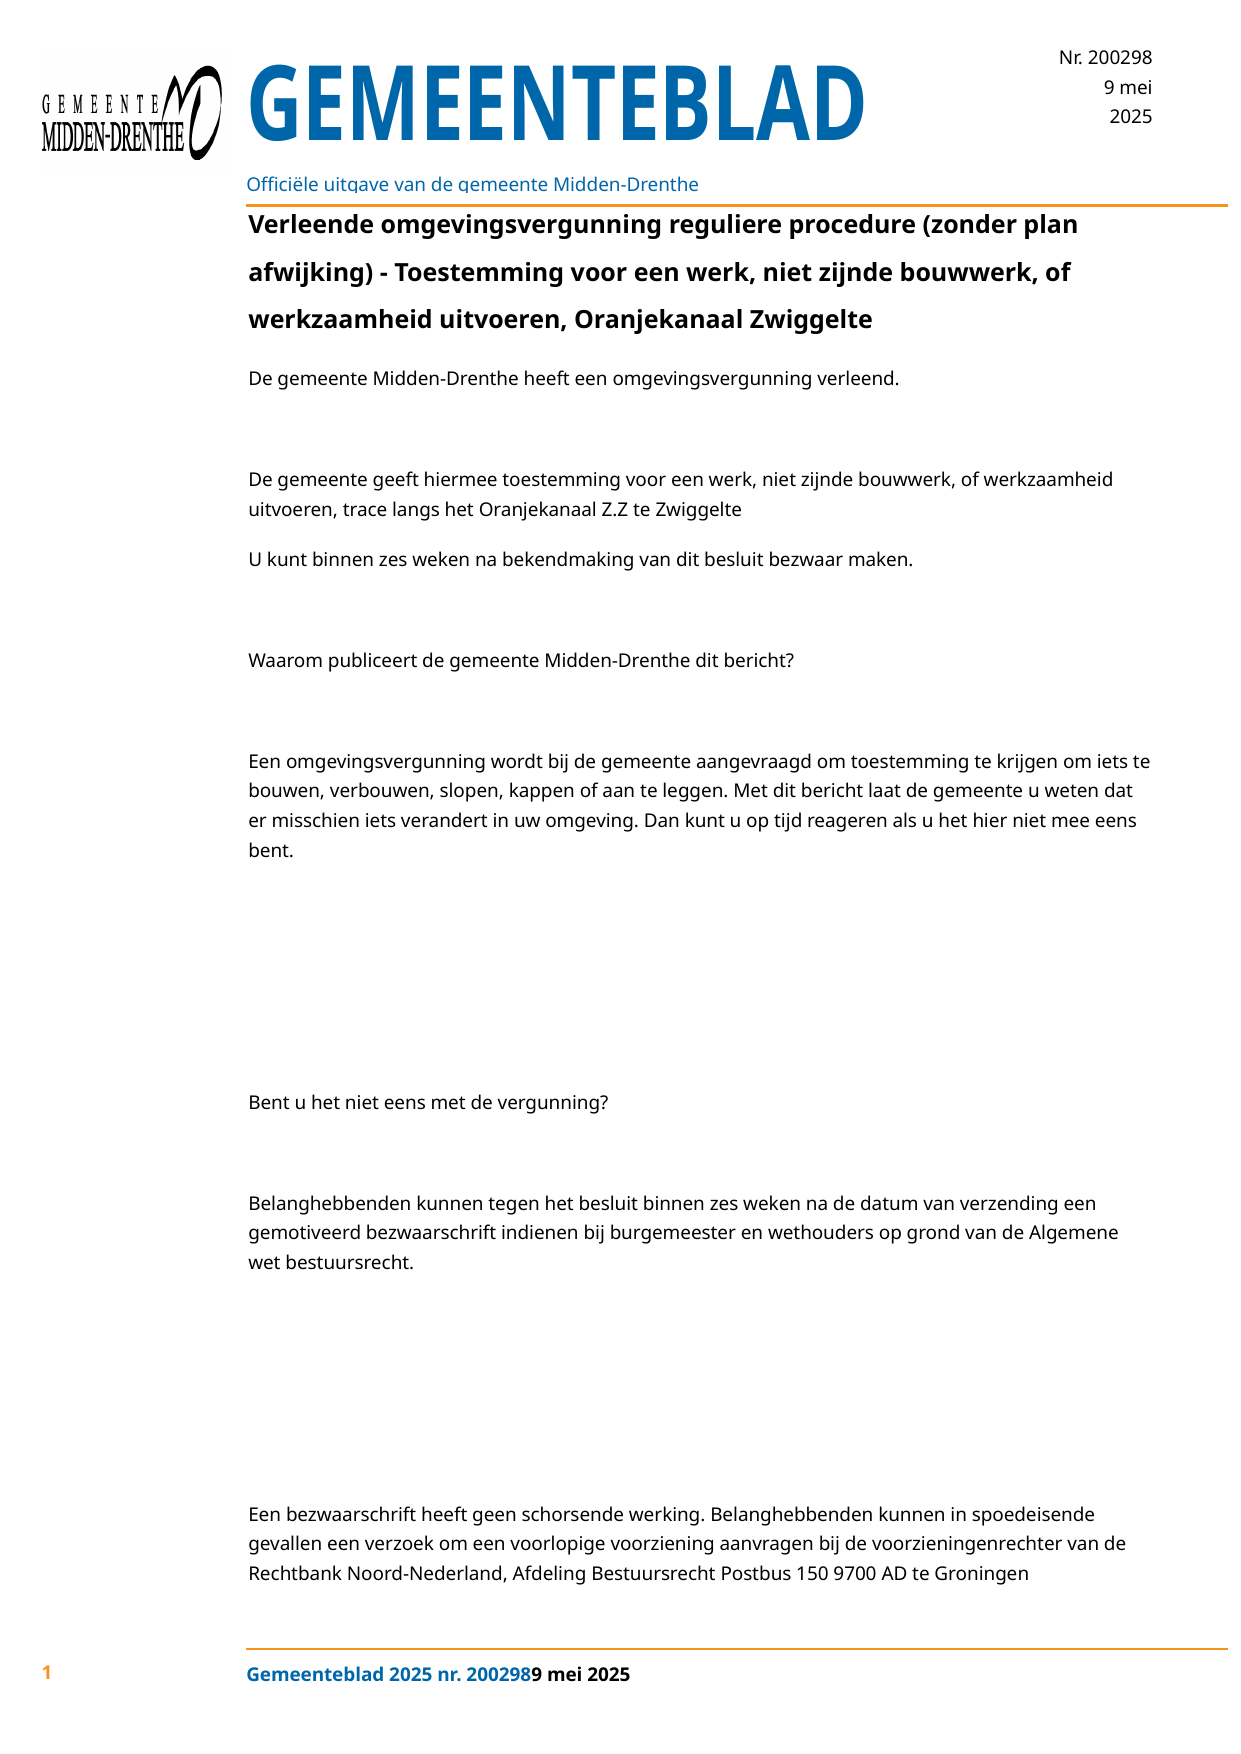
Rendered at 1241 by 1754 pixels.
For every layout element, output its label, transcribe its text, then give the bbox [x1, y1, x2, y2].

text De gemeente geeft hiermee toestemming voor een werk, niet zijnde bouwwerk, of werkzaamheid uitvoeren, trace langs het Oranjekanaal Z.Z te Zwiggelte [248, 466, 1152, 522]
text De gemeente Midden-Drenthe heeft een omgevingsvergunning verleend. [248, 366, 1152, 391]
picture [41, 47, 231, 172]
text Waarom publiceert de gemeente Midden-Drenthe dit bericht? [248, 647, 1152, 673]
text Verleende omgevingsvergunning reguliere procedure (zonder plan afwijking) - Toestemming voor een werk, niet zijnde bouwwerk, of werkzaamheid uitvoeren, Oranjekanaal Zwiggelte [248, 207, 1152, 336]
text Bent u het niet eens met de vergunning? [248, 1089, 1152, 1114]
text Een bezwaarschrift heeft geen schorsende werking. Belanghebbenden kunnen in spoedeisende gevallen een verzoek om een voorlopige voorziening aanvragen bij de voorzieningenrechter van de Rechtbank Noord-Nederland, Afdeling Bestuursrecht Postbus 150 9700 AD te Groningen [248, 1501, 1152, 1586]
text U kunt binnen zes weken na bekendmaking van dit besluit bezwaar maken. [248, 546, 1152, 572]
text Een omgevingsvergunning wordt bij de gemeente aangevraagd om toestemming te krijgen om iets te bouwen, verbouwen, slopen, kappen of aan te leggen. Met dit bericht laat de gemeente u weten dat er misschien iets verandert in uw omgeving. Dan kunt u op tijd reageren als u het hier niet mee eens bent. [248, 748, 1152, 862]
text Belanghebbenden kunnen tegen het besluit binnen zes weken na de datum van verzending een gemotiveerd bezwaarschrift indienen bij burgemeester en wethouders op grond van de Algemene wet bestuursrecht. [248, 1190, 1152, 1274]
